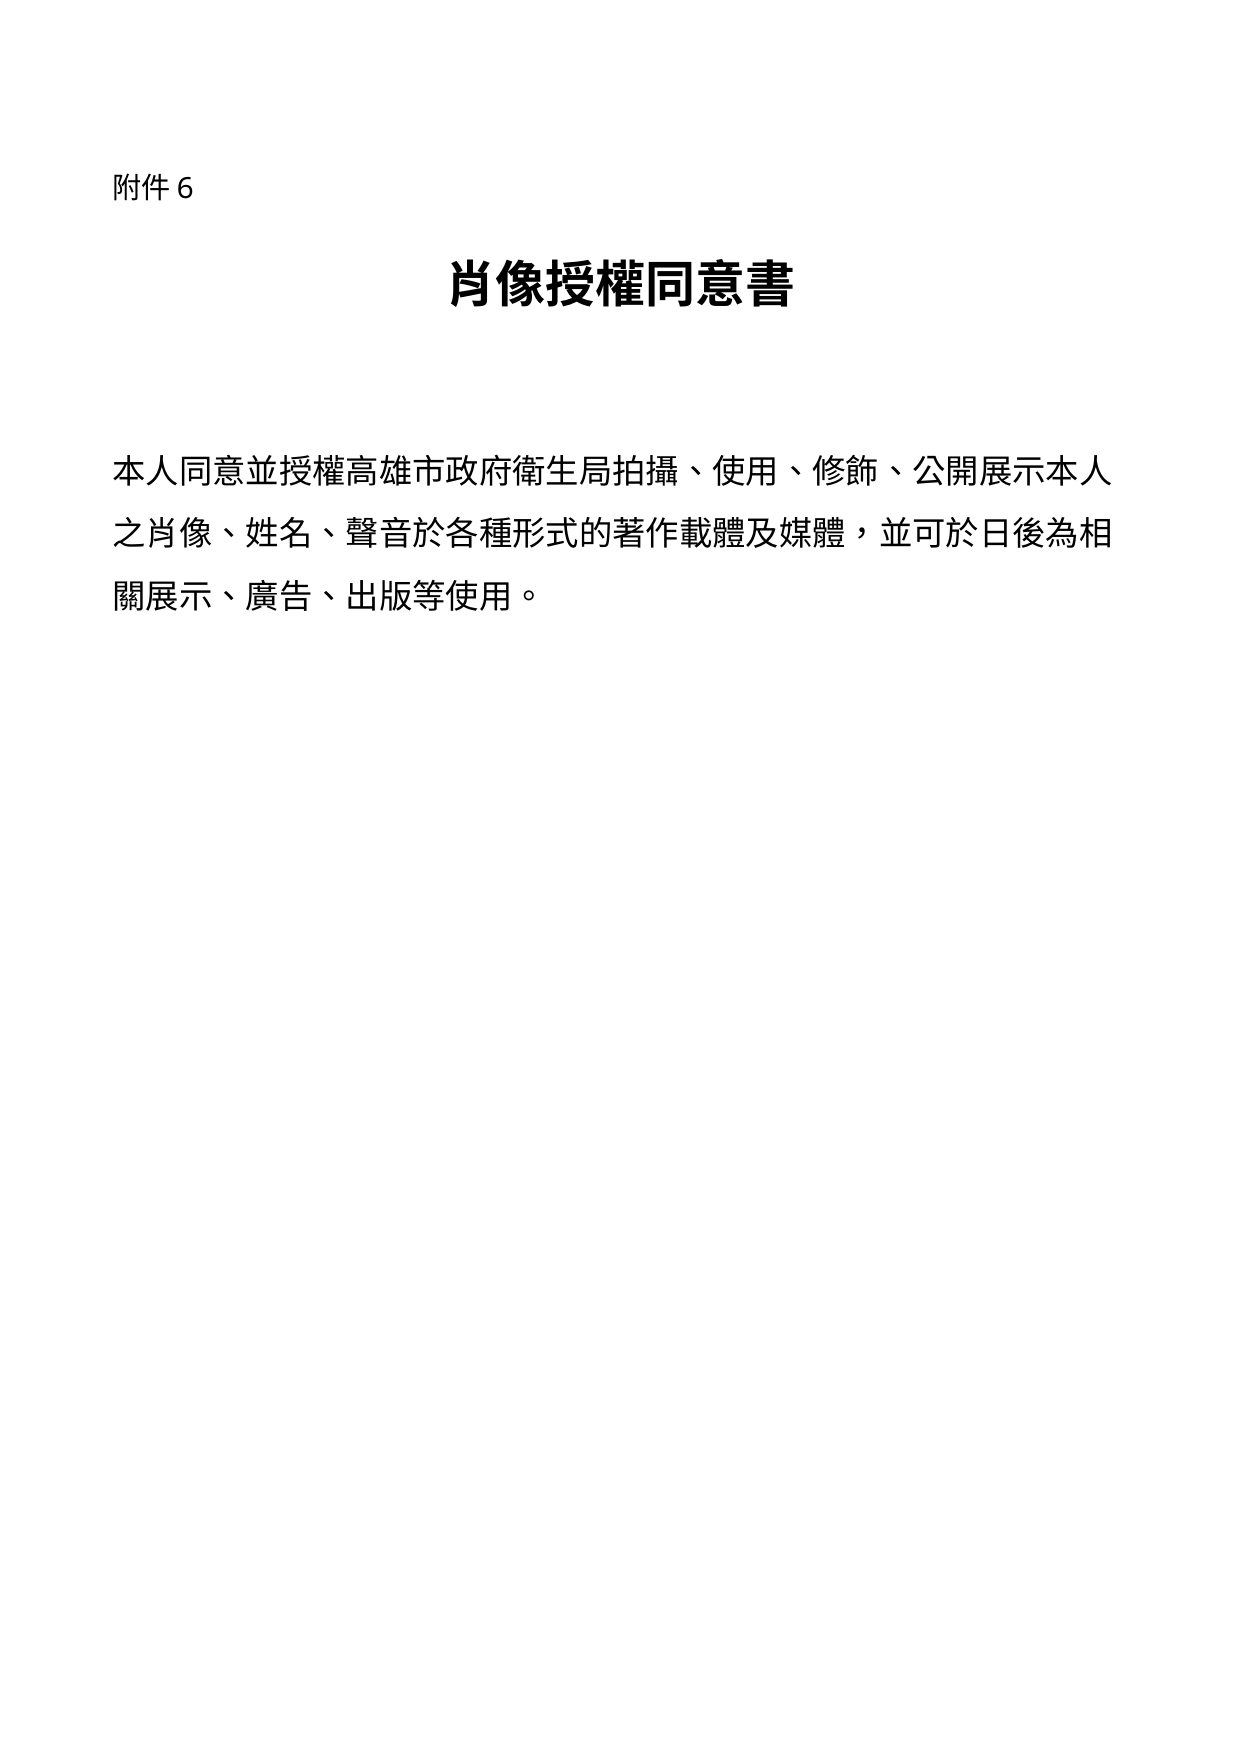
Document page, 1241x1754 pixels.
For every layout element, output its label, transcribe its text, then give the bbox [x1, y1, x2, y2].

text 附件6 [112, 158, 1128, 208]
text 本人同意並授權高雄市政府衛生局拍攝、使用、修飾、公開展示本人之肖像、姓名、聲音於各種形式的著作載體及媒體，並可於日後為相關展示、廣告、出版等使用。 [112, 427, 1128, 614]
text 肖像授權同意書 [112, 208, 1128, 333]
